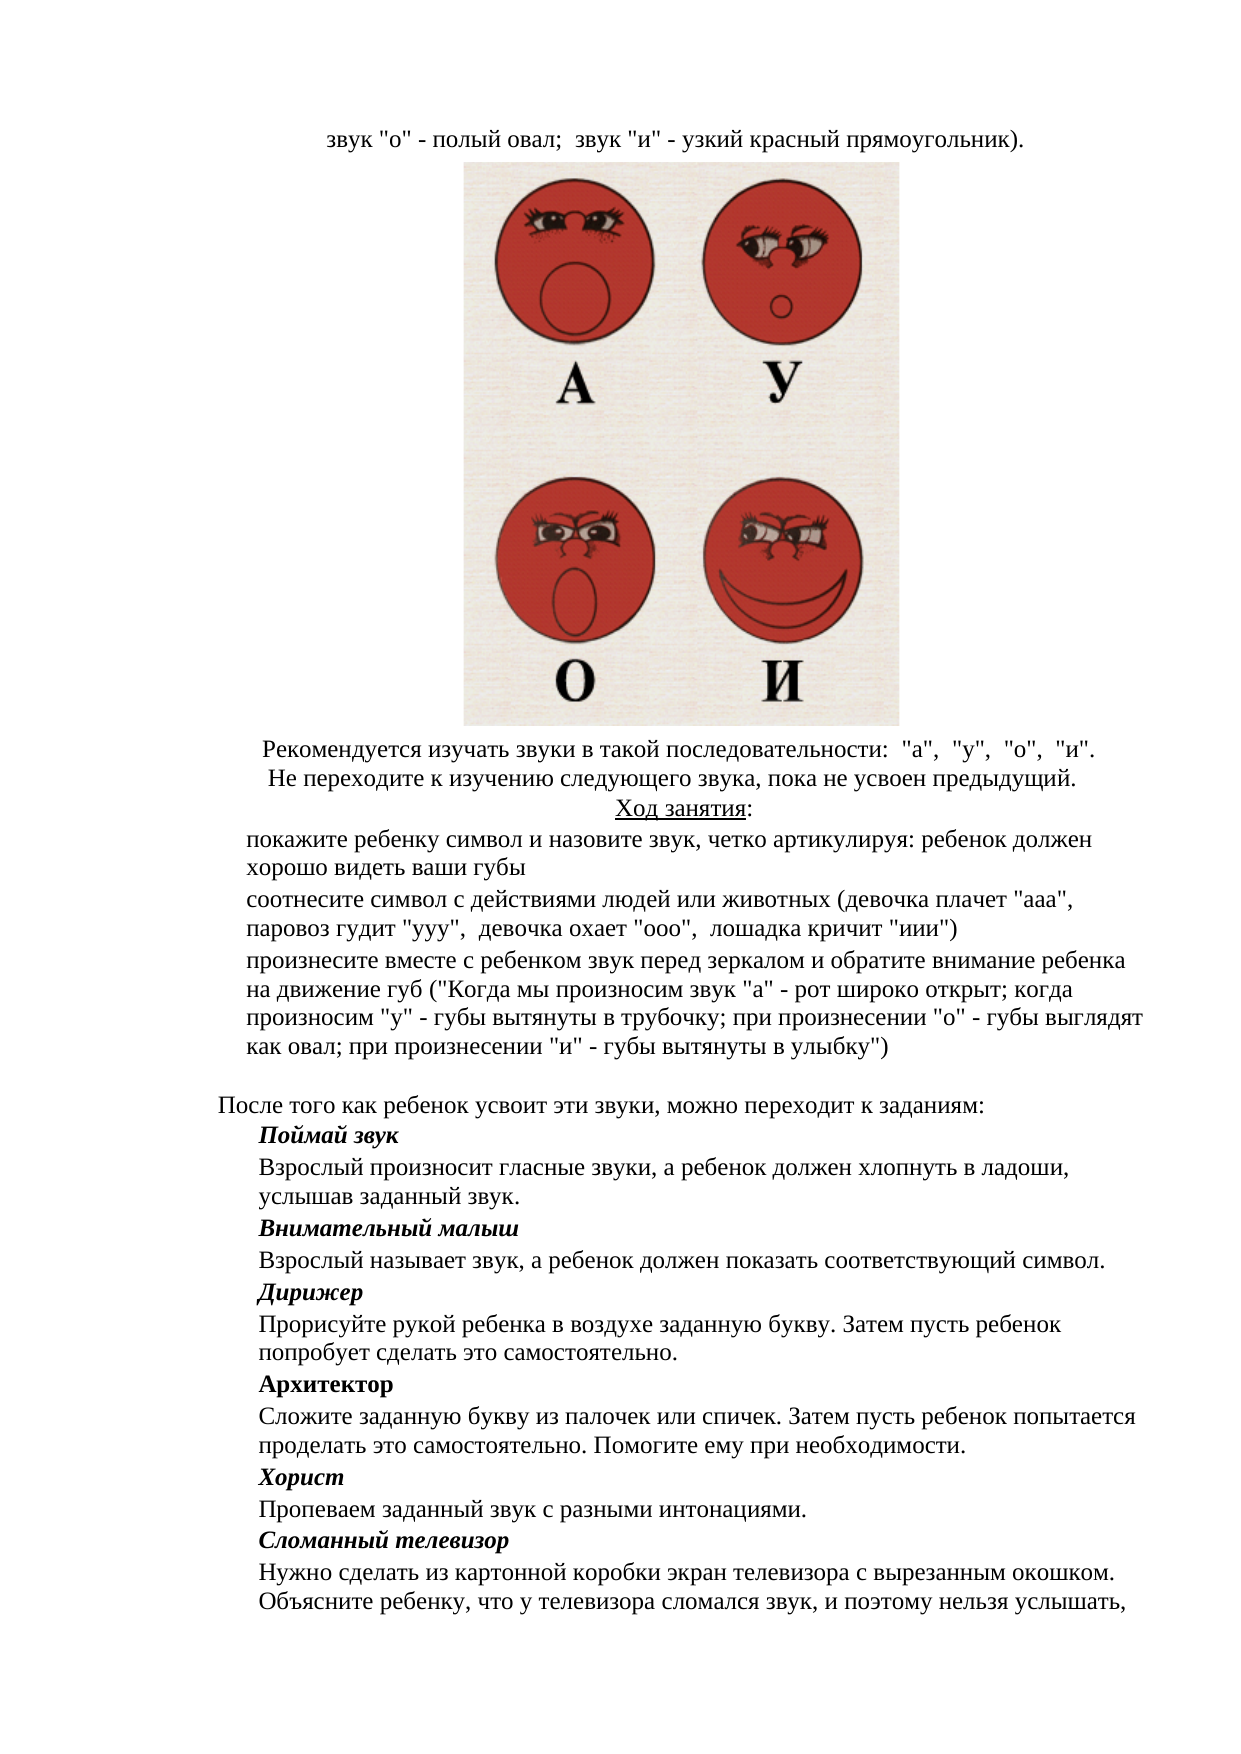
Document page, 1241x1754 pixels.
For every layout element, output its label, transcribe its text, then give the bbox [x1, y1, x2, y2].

table_cell Архитектор [257, 1368, 1145, 1400]
table_cell [218, 1368, 257, 1460]
table_cell Нужно сделать из картонной коробки экран телевизора с вырезанным окошком. Объясните ребенку, что у телевизора сломался звук, и поэтому нельзя услышать, [257, 1556, 1145, 1617]
table_header [218, 1119, 257, 1212]
picture [463, 162, 900, 726]
table_cell Внимательный малыш [257, 1212, 1145, 1243]
table_header звук "о" - полый овал; звук "и" - узкий красный прямоугольник). Рекомендуется изучать звуки в такой последовательности: "а", "у", "о", "и". Не переходите к изучению следующего звука, пока не усвоен предыдущий. [218, 123, 1145, 793]
table_cell произнесите вместе с ребенком звук перед зеркалом и обратите внимание ребенка на движение губ ("Когда мы произносим звук "а" - рот широко открыт; когда произносим "у" - губы вытянуты в трубочку; при произнесении "о" - губы выглядят как овал; при произнесении "и" - губы вытянуты в улыбку") [245, 944, 1145, 1062]
table_cell Взрослый произносит гласные звуки, а ребенок должен хлопнуть в ладоши, услышав заданный звук. [257, 1151, 1145, 1212]
table_cell Хорист [257, 1460, 1145, 1492]
table_cell Ход занятия: После того как ребенок усвоит эти звуки, можно переходит к заданиям: [216, 121, 1152, 1618]
table_cell [218, 1460, 257, 1524]
table_header покажите ребенку символ и назовите звук, четко артикулируя: ребенок должен хорошо видеть ваши губы [245, 822, 1145, 883]
table_cell [218, 1212, 257, 1275]
table_header [174, 118, 1155, 1621]
table_header Поймай звук [257, 1119, 1145, 1151]
table_header [177, 121, 216, 1618]
table_cell [218, 944, 244, 1062]
table_cell [218, 1524, 257, 1617]
table_cell Дирижер [257, 1275, 1145, 1307]
table_cell соотнесите символ с действиями людей или животных (девочка плачет "ааа", паровоз гудит "ууу", девочка охает "ооо", лошадка кричит "иии") [245, 883, 1145, 943]
table_cell Сломанный телевизор [257, 1524, 1145, 1556]
table_cell Взрослый называет звук, а ребенок должен показать соответствующий символ. [257, 1244, 1145, 1275]
table_cell [218, 1275, 257, 1368]
table_header [218, 822, 244, 883]
table_cell Пропеваем заданный звук с разными интонациями. [257, 1492, 1145, 1524]
table_cell Прорисуйте рукой ребенка в воздухе заданную букву. Затем пусть ребенок попробует сделать это самостоятельно. [257, 1307, 1145, 1368]
table_cell Сложите заданную букву из палочек или спичек. Затем пусть ребенок попытается проделать это самостоятельно. Помогите ему при необходимости. [257, 1400, 1145, 1460]
table_cell [218, 883, 244, 943]
